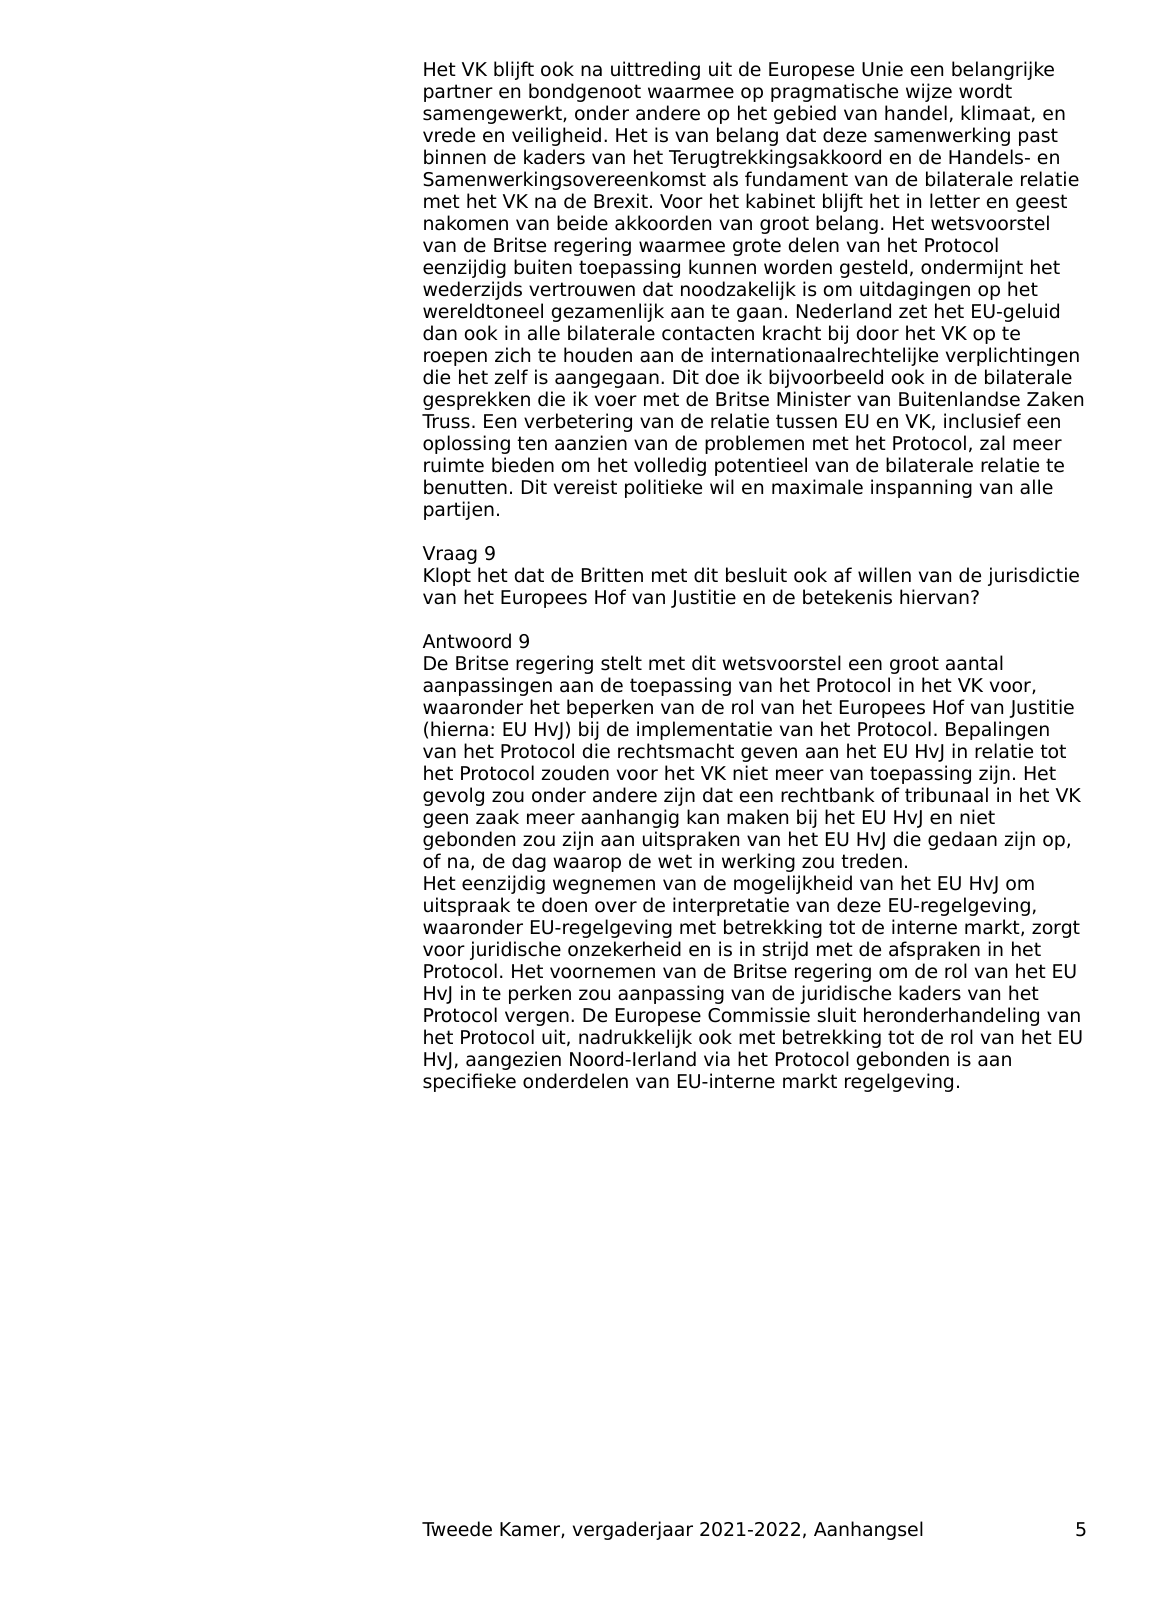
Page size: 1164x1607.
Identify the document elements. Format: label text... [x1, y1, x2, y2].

text De Britse regering stelt met dit wetsvoorstel een groot aantal aanpassingen aan de toepassing van het Protocol in het VK voor, waaronder het beperken van de rol van het Europees Hof van Justitie (hierna: EU HvJ) bij de implementatie van het Protocol. Bepalingen van het Protocol die rechtsmacht geven aan het EU HvJ in relatie tot het Protocol zouden voor het VK niet meer van toepassing zijn. Het gevolg zou onder andere zijn dat een rechtbank of tribunaal in het VK geen zaak meer aanhangig kan maken bij het EU HvJ en niet gebonden zou zijn aan uitspraken van het EU HvJ die gedaan zijn op, of na, de dag waarop de wet in werking zou treden. [422, 653, 1087, 873]
text Het eenzijdig wegnemen van de mogelijkheid van het EU HvJ om uitspraak te doen over de interpretatie van deze EU-regelgeving, waaronder EU-regelgeving met betrekking tot de interne markt, zorgt voor juridische onzekerheid en is in strijd met de afspraken in het Protocol. Het voornemen van de Britse regering om de rol van het EU HvJ in te perken zou aanpassing van de juridische kaders van het Protocol vergen. De Europese Commissie sluit heronderhandeling van het Protocol uit, nadrukkelijk ook met betrekking tot de rol van het EU HvJ, aangezien Noord-Ierland via het Protocol gebonden is aan specifieke onderdelen van EU-interne markt regelgeving. [422, 873, 1087, 1092]
text Vraag 9 [422, 543, 1087, 565]
text Antwoord 9 [422, 631, 1087, 653]
text Het VK blijft ook na uittreding uit de Europese Unie een belangrijke partner en bondgenoot waarmee op pragmatische wijze wordt samengewerkt, onder andere op het gebied van handel, klimaat, en vrede en veiligheid. Het is van belang dat deze samenwerking past binnen de kaders van het Terugtrekkingsakkoord en de Handels- en Samenwerkingsovereenkomst als fundament van de bilaterale relatie met het VK na de Brexit. Voor het kabinet blijft het in letter en geest nakomen van beide akkoorden van groot belang. Het wetsvoorstel van de Britse regering waarmee grote delen van het Protocol eenzijdig buiten toepassing kunnen worden gesteld, ondermijnt het wederzijds vertrouwen dat noodzakelijk is om uitdagingen op het wereldtoneel gezamenlijk aan te gaan. Nederland zet het EU-geluid dan ook in alle bilaterale contacten kracht bij door het VK op te roepen zich te houden aan de internationaalrechtelijke verplichtingen die het zelf is aangegaan. Dit doe ik bijvoorbeeld ook in de bilaterale gesprekken die ik voer met de Britse Minister van Buitenlandse Zaken Truss. Een verbetering van de relatie tussen EU en VK, inclusief een oplossing ten aanzien van de problemen met het Protocol, zal meer ruimte bieden om het volledig potentieel van de bilaterale relatie te benutten. Dit vereist politieke wil en maximale inspanning van alle partijen. [422, 59, 1087, 521]
text Klopt het dat de Britten met dit besluit ook af willen van de jurisdictie van het Europees Hof van Justitie en de betekenis hiervan? [422, 565, 1087, 609]
